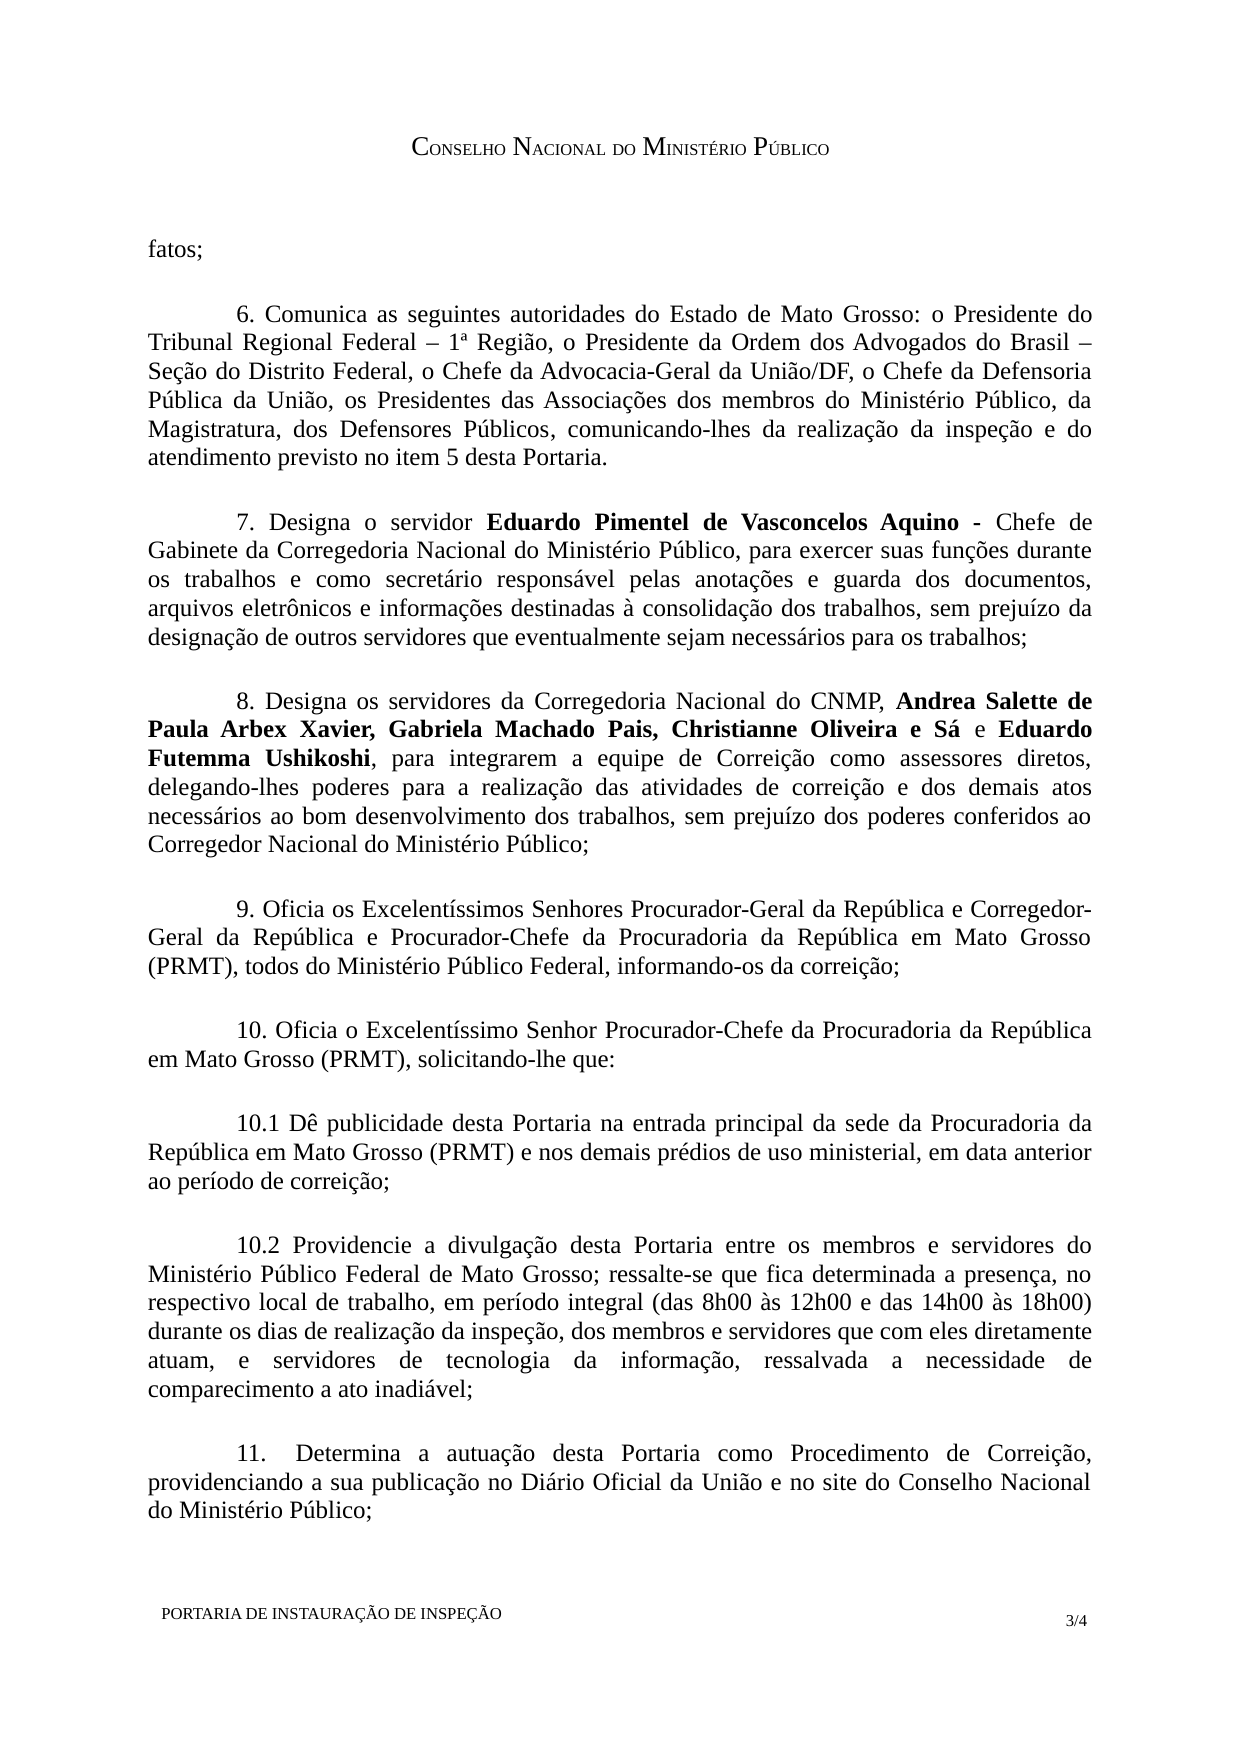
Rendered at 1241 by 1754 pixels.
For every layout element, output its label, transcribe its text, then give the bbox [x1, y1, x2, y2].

text 6. Comunica as seguintes autoridades do Estado de Mato Grosso: o Presidente do Tribunal Regional Federal – 1ª Região, o Presidente da Ordem dos Advogados do Brasil – Seção do Distrito Federal, o Chefe da Advocacia-Geral da União/DF, o Chefe da Defensoria Pública da União, os Presidentes das Associações dos membros do Ministério Público, da Magistratura, dos Defensores Públicos, comunicando-lhes da realização da inspeção e do atendimento previsto no item 5 desta Portaria. [148, 299, 1093, 471]
text 8. Designa os servidores da Corregedoria Nacional do CNMP, Andrea Salette de Paula Arbex Xavier, Gabriela Machado Pais, Christianne Oliveira e Sá e Eduardo Futemma Ushikoshi, para integrarem a equipe de Correição como assessores diretos, delegando-lhes poderes para a realização das atividades de correição e dos demais atos necessários ao bom desenvolvimento dos trabalhos, sem prejuízo dos poderes conferidos ao Corregedor Nacional do Ministério Público; [148, 686, 1093, 858]
text 10.2 Providencie a divulgação desta Portaria entre os membros e servidores do Ministério Público Federal de Mato Grosso; ressalte-se que fica determinada a presença, no respectivo local de trabalho, em período integral (das 8h00 às 12h00 e das 14h00 às 18h00) durante os dias de realização da inspeção, dos membros e servidores que com eles diretamente atuam, e servidores de tecnologia da informação, ressalvada a necessidade de comparecimento a ato inadiável; [148, 1230, 1093, 1402]
text 7. Designa o servidor Eduardo Pimentel de Vasconcelos Aquino - Chefe de Gabinete da Corregedoria Nacional do Ministério Público, para exercer suas funções durante os trabalhos e como secretário responsável pelas anotações e guarda dos documentos, arquivos eletrônicos e informações destinadas à consolidação dos trabalhos, sem prejuízo da designação de outros servidores que eventualmente sejam necessários para os trabalhos; [148, 507, 1093, 650]
text 10.1 Dê publicidade desta Portaria na entrada principal da sede da Procuradoria da República em Mato Grosso (PRMT) e nos demais prédios de uso ministerial, em data anterior ao período de correição; [148, 1108, 1093, 1194]
text 10. Oficia o Excelentíssimo Senhor Procurador-Chefe da Procuradoria da República em Mato Grosso (PRMT), solicitando-lhe que: [148, 1015, 1093, 1073]
text 11. Determina a autuação desta Portaria como Procedimento de Correição, providenciando a sua publicação no Diário Oficial da União e no site do Conselho Nacional do Ministério Público; [148, 1438, 1093, 1524]
text fatos; [148, 234, 1093, 263]
text 9. Oficia os Excelentíssimos Senhores Procurador-Geral da República e Corregedor-Geral da República e Procurador-Chefe da Procuradoria da República em Mato Grosso (PRMT), todos do Ministério Público Federal, informando-os da correição; [148, 894, 1093, 980]
